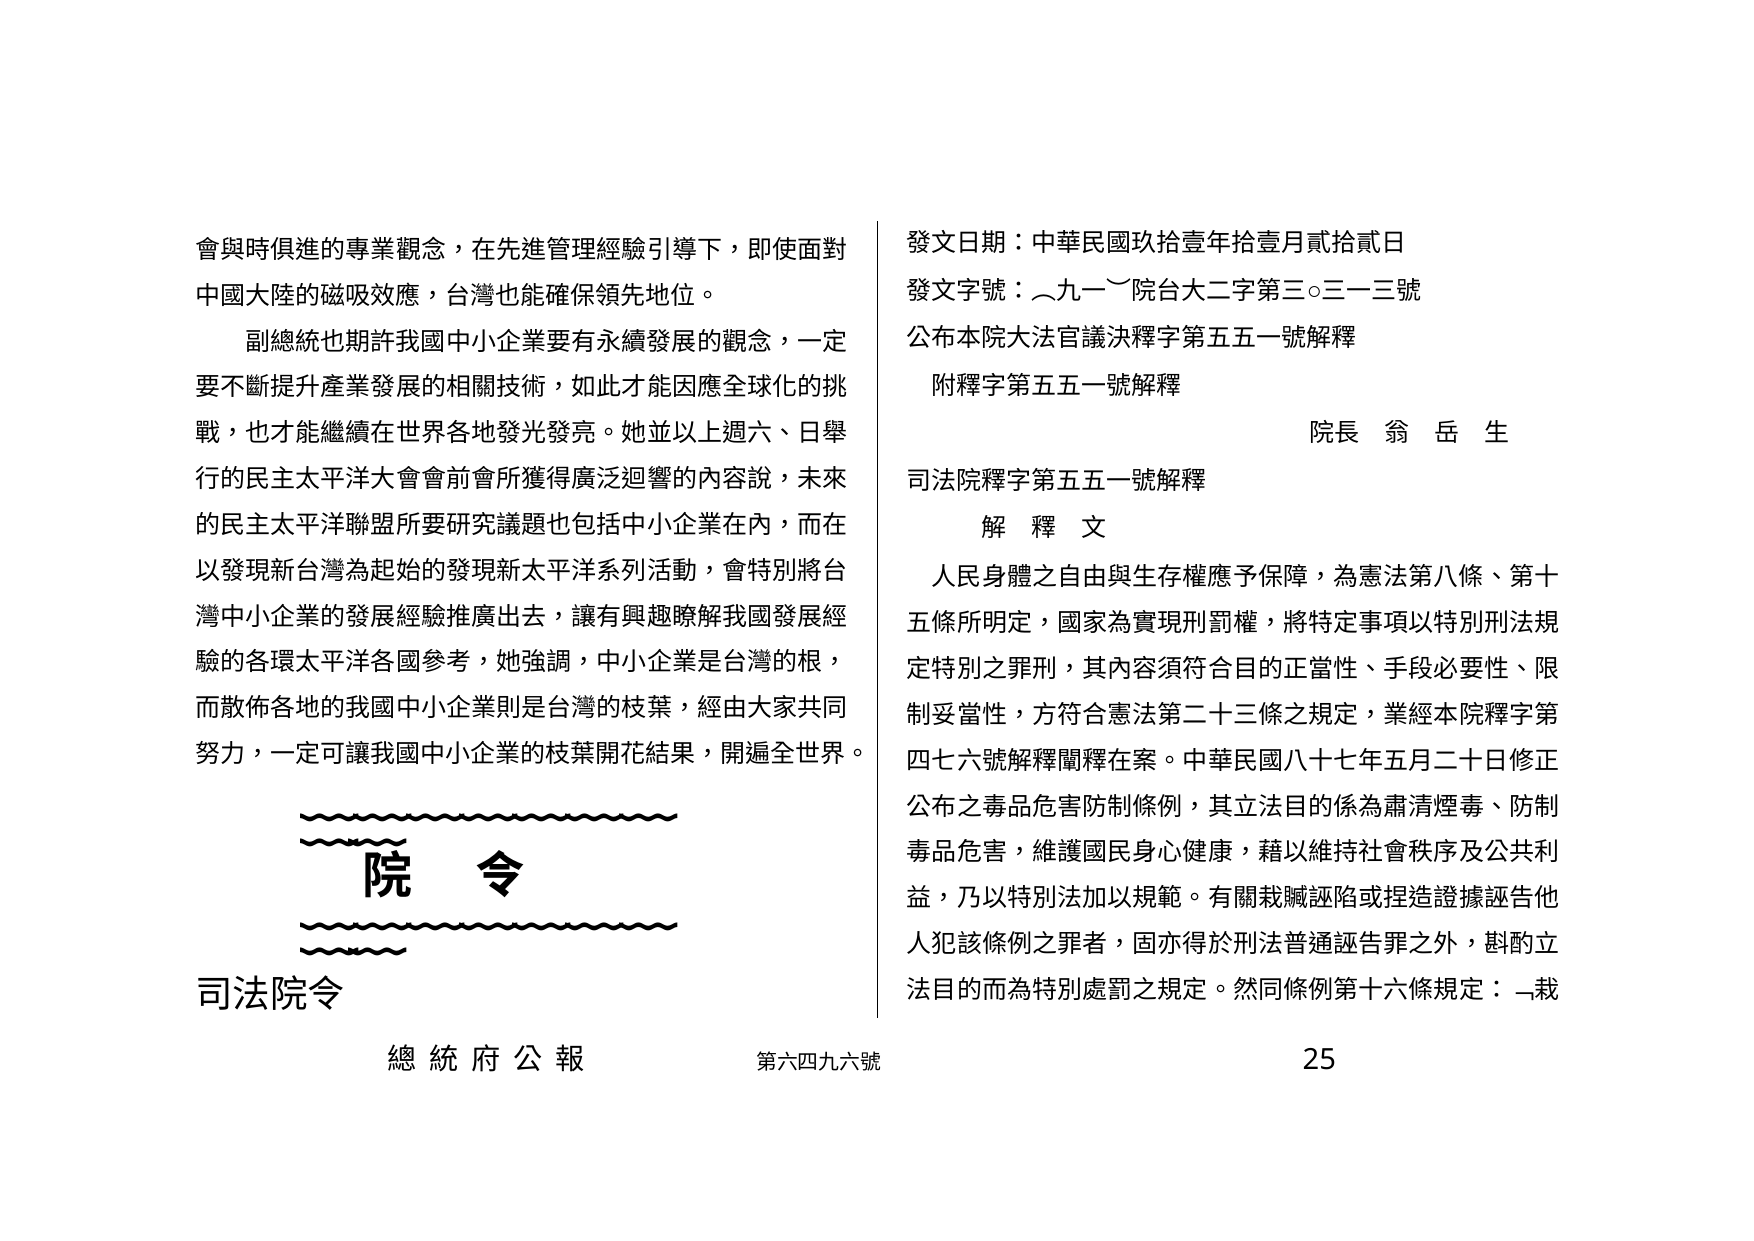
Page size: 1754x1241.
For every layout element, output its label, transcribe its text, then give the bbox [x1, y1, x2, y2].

text 人民身體之自由與生存權應予保障，為憲法第八條、第十五條所明定，國家為實現刑罰權，將特定事項以特別刑法規定特別之罪刑，其內容須符合目的正當性、手段必要性、限制妥當性，方符合憲法第二十三條之規定，業經本院釋字第四七六號解釋闡釋在案。中華民國八十七年五月二十日修正公布之毒品危害防制條例，其立法目的係為肅清煙毒、防制毒品危害，維護國民身心健康，藉以維持社會秩序及公共利益，乃以特別法加以規範。有關栽贓誣陷或捏造證據誣告他人犯該條例之罪者，固亦得於刑法普通誣告罪之外，斟酌立法目的而為特別處罰之規定。然同條例第十六條規定：﹁栽 [907, 549, 1559, 1007]
text 副總統也期許我國中小企業要有永續發展的觀念，一定要不斷提升產業發展的相關技術，如此才能因應全球化的挑戰，也才能繼續在世界各地發光發亮。她並以上週六、日舉行的民主太平洋大會會前會所獲得廣泛迴響的內容說，未來的民主太平洋聯盟所要研究議題也包括中小企業在內，而在以發現新台灣為起始的發現新太平洋系列活動，會特別將台灣中小企業的發展經驗推廣出去，讓有興趣瞭解我國發展經驗的各環太平洋各國參考，她強調，中小企業是台灣的根，而散佈各地的我國中小企業則是台灣的枝葉，經由大家共同努力，一定可讓我國中小企業的枝葉開花結果，開遍全世界。 [195, 313, 847, 772]
text 司法院釋字第五五一號解釋 [907, 459, 1559, 497]
table_header [192, 772, 297, 847]
table_cell [192, 847, 297, 905]
table_cell [192, 905, 297, 967]
text 公布本院大法官議決釋字第五五一號解釋 [907, 317, 1559, 354]
table_cell ﹏﹏﹏﹏﹏﹏﹏﹏﹏ [297, 905, 680, 967]
text 發文字號：︵九一︶院台大二字第三○三一三號 [907, 269, 1559, 307]
text 發文日期：中華民國玖拾壹年拾壹月貳拾貳日 [907, 222, 1559, 259]
text 附釋字第五五一號解釋 [932, 364, 1559, 402]
text 院長 翁 岳 生 [907, 412, 1509, 449]
text 解 釋 文 [982, 507, 1559, 544]
table_header ﹏﹏﹏﹏﹏﹏﹏﹏﹏ [297, 772, 680, 847]
table_cell 司法院令 [192, 968, 348, 1017]
table_cell [348, 968, 680, 1017]
text 會與時俱進的專業觀念，在先進管理經驗引導下，即使面對中國大陸的磁吸效應，台灣也能確保領先地位。 [195, 222, 847, 313]
table_cell 院令 [297, 847, 680, 905]
